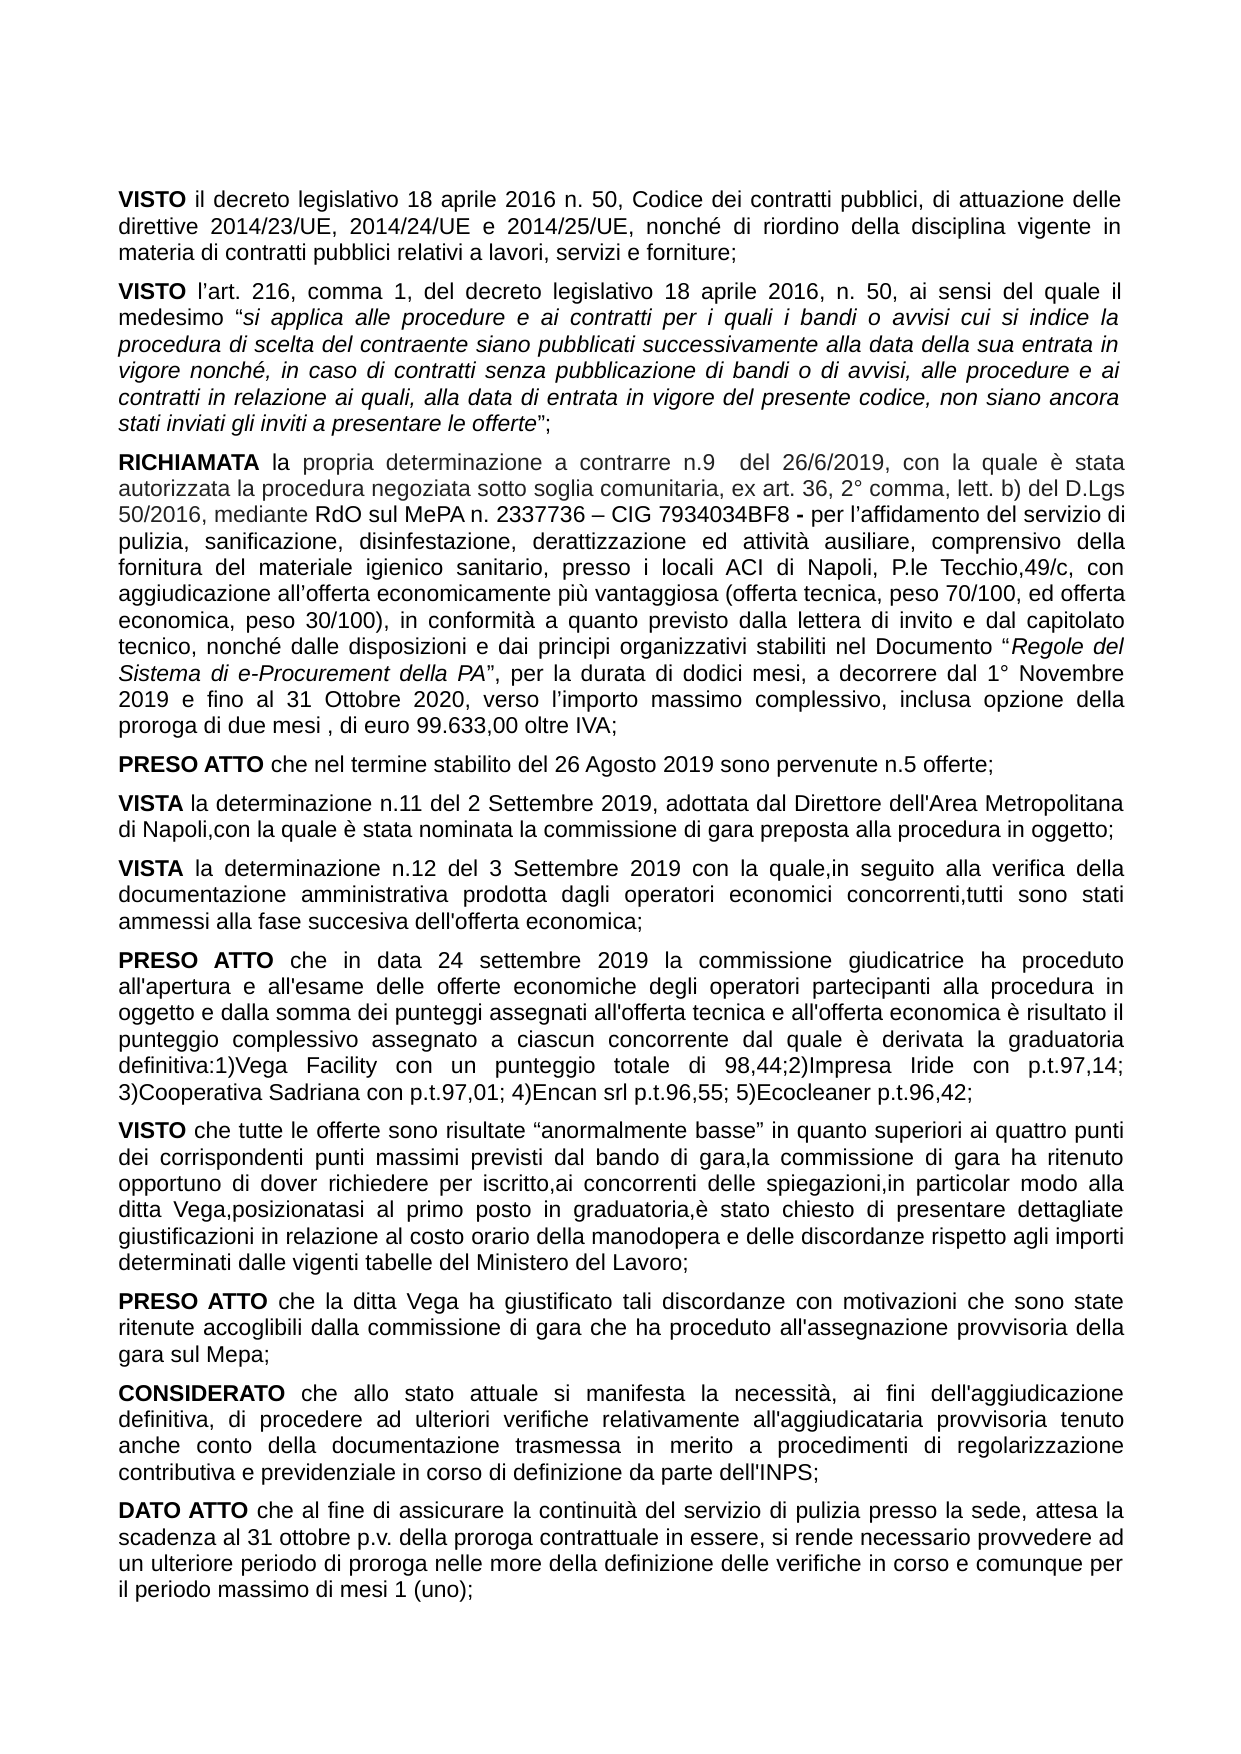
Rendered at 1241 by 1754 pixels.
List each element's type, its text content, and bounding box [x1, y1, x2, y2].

text VISTO il decreto legislativo 18 aprile 2016 n. 50, Codice dei contratti pubblici, di attuazione delle direttive 2014/23/UE, 2014/24/UE e 2014/25/UE, nonché di riordino della disciplina vigente in materia di contratti pubblici relativi a lavori, servizi e forniture; [118, 186, 1122, 266]
text VISTA la determinazione n.11 del 2 Settembre 2019, adottata dal Direttore dell'Area Metropolitana di Napoli,con la quale è stata nominata la commissione di gara preposta alla procedura in oggetto; [118, 790, 1125, 843]
text RICHIAMATA la propria determinazione a contrarre n.9 del 26/6/2019, con la quale è stata autorizzata la procedura negoziata sotto soglia comunitaria, ex art. 36, 2° comma, lett. b) del D.Lgs 50/2016, mediante RdO sul MePA n. 2337736 – CIG 7934034BF8 - per l’affidamento del servizio di pulizia, sanificazione, disinfestazione, derattizzazione ed attività ausiliare, comprensivo della fornitura del materiale igienico sanitario, presso i locali ACI di Napoli, P.le Tecchio,49/c, con aggiudicazione all’offerta economicamente più vantaggiosa (offerta tecnica, peso 70/100, ed offerta economica, peso 30/100), in conformità a quanto previsto dalla lettera di invito e dal capitolato tecnico, nonché dalle disposizioni e dai principi organizzativi stabiliti nel Documento “Regole del Sistema di e-Procurement della PA”, per la durata di dodici mesi, a decorrere dal 1° Novembre 2019 e fino al 31 Ottobre 2020, verso l’importo massimo complessivo, inclusa opzione della proroga di due mesi , di euro 99.633,00 oltre IVA; [118, 449, 1126, 738]
text PRESO ATTO che in data 24 settembre 2019 la commissione giudicatrice ha proceduto all'apertura e all'esame delle offerte economiche degli operatori partecipanti alla procedura in oggetto e dalla somma dei punteggi assegnati all'offerta tecnica e all'offerta economica è risultato il punteggio complessivo assegnato a ciascun concorrente dal quale è derivata la graduatoria definitiva:1)Vega Facility con un punteggio totale di 98,44;2)Impresa Iride con p.t.97,14; 3)Cooperativa Sadriana con p.t.97,01; 4)Encan srl p.t.96,55; 5)Ecocleaner p.t.96,42; [118, 947, 1125, 1105]
text PRESO ATTO che nel termine stabilito del 26 Agosto 2019 sono pervenute n.5 offerte; [118, 751, 1122, 777]
text VISTA la determinazione n.12 del 3 Settembre 2019 con la quale,in seguito alla verifica della documentazione amministrativa prodotta dagli operatori economici concorrenti,tutti sono stati ammessi alla fase succesiva dell'offerta economica; [118, 855, 1125, 934]
text CONSIDERATO che allo stato attuale si manifesta la necessità, ai fini dell'aggiudicazione definitiva, di procedere ad ulteriori verifiche relativamente all'aggiudicataria provvisoria tenuto anche conto della documentazione trasmessa in merito a procedimenti di regolarizzazione contributiva e previdenziale in corso di definizione da parte dell'INPS; [118, 1379, 1125, 1485]
text PRESO ATTO che la ditta Vega ha giustificato tali discordanze con motivazioni che sono state ritenute accoglibili dalla commissione di gara che ha proceduto all'assegnazione provvisoria della gara sul Mepa; [118, 1288, 1125, 1367]
text VISTO che tutte le offerte sono risultate “anormalmente basse” in quanto superiori ai quattro punti dei corrispondenti punti massimi previsti dal bando di gara,la commissione di gara ha ritenuto opportuno di dover richiedere per iscritto,ai concorrenti delle spiegazioni,in particolar modo alla ditta Vega,posizionatasi al primo posto in graduatoria,è stato chiesto di presentare dettagliate giustificazioni in relazione al costo orario della manodopera e delle discordanze rispetto agli importi determinati dalle vigenti tabelle del Ministero del Lavoro; [118, 1117, 1125, 1275]
text VISTO l’art. 216, comma 1, del decreto legislativo 18 aprile 2016, n. 50, ai sensi del quale il medesimo “si applica alle procedure e ai contratti per i quali i bandi o avvisi cui si indice la procedura di scelta del contraente siano pubblicati successivamente alla data della sua entrata in vigore nonché, in caso di contratti senza pubblicazione di bandi o di avvisi, alle procedure e ai contratti in relazione ai quali, alla data di entrata in vigore del presente codice, non siano ancora stati inviati gli inviti a presentare le offerte”; [118, 278, 1122, 436]
text DATO ATTO che al fine di assicurare la continuità del servizio di pulizia presso la sede, attesa la scadenza al 31 ottobre p.v. della proroga contrattuale in essere, si rende necessario provvedere ad un ulteriore periodo di proroga nelle more della definizione delle verifiche in corso e comunque per il periodo massimo di mesi 1 (uno); [118, 1497, 1125, 1603]
